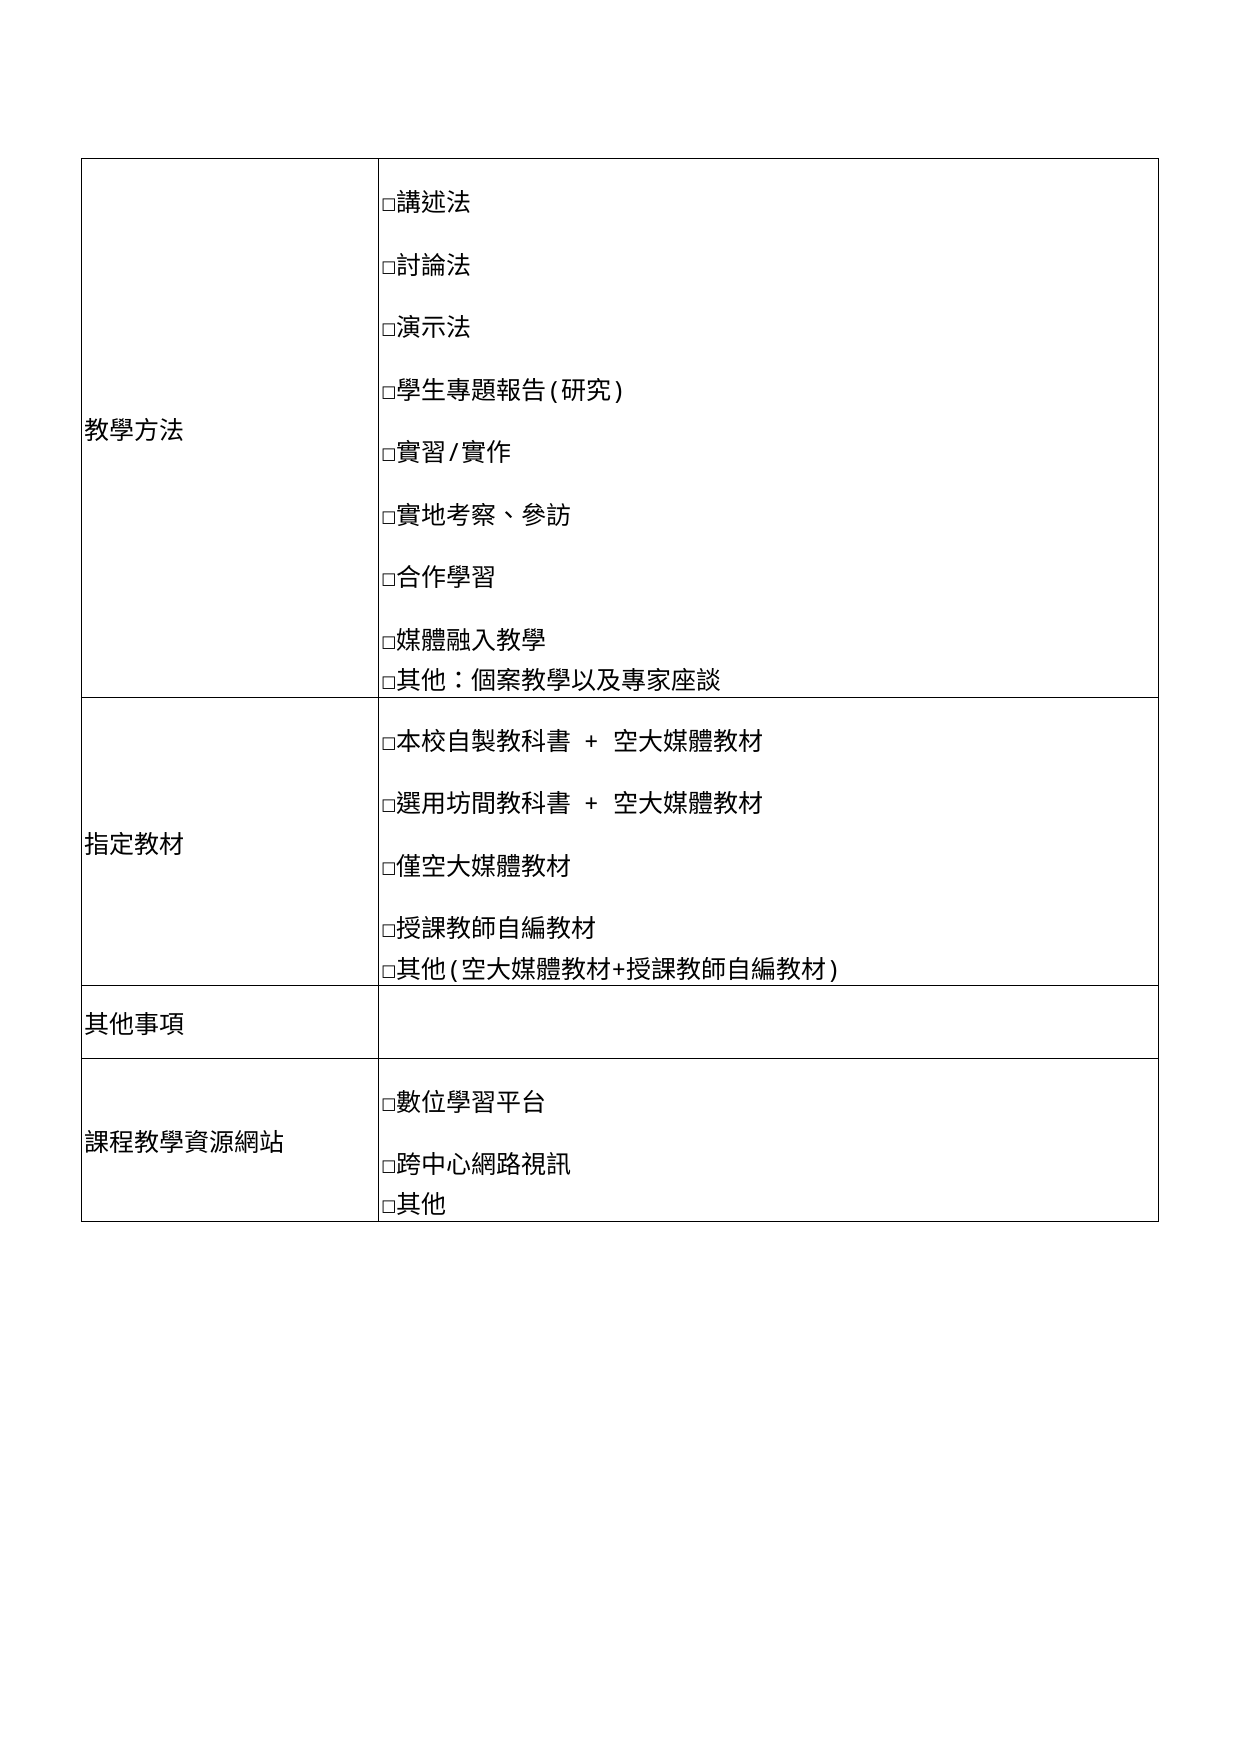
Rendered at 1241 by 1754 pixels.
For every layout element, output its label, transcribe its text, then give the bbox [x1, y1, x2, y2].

table_cell ☐本校自製教科書 + 空大媒體教材 ☐選用坊間教科書 + 空大媒體教材 ☐僅空大媒體教材 ☐授課教師自編教材 ☐其他(空大媒體教材+授課教師自編教材) [379, 698, 1158, 985]
table_cell 其他事項 [82, 986, 378, 1057]
table_cell 指定教材 [82, 698, 378, 985]
table_cell 課程教學資源網站 [82, 1059, 378, 1221]
table_cell [379, 986, 1158, 1057]
table_cell ☐數位學習平台 ☐跨中心網路視訊 ☐其他 [379, 1059, 1158, 1221]
table_cell 教學方法 [82, 159, 378, 697]
table_cell ☐講述法 ☐討論法 ☐演示法 ☐學生專題報告(研究) ☐實習/實作 ☐實地考察、參訪 ☐合作學習 ☐媒體融入教學 ☐其他：個案教學以及專家座談 [379, 159, 1158, 697]
